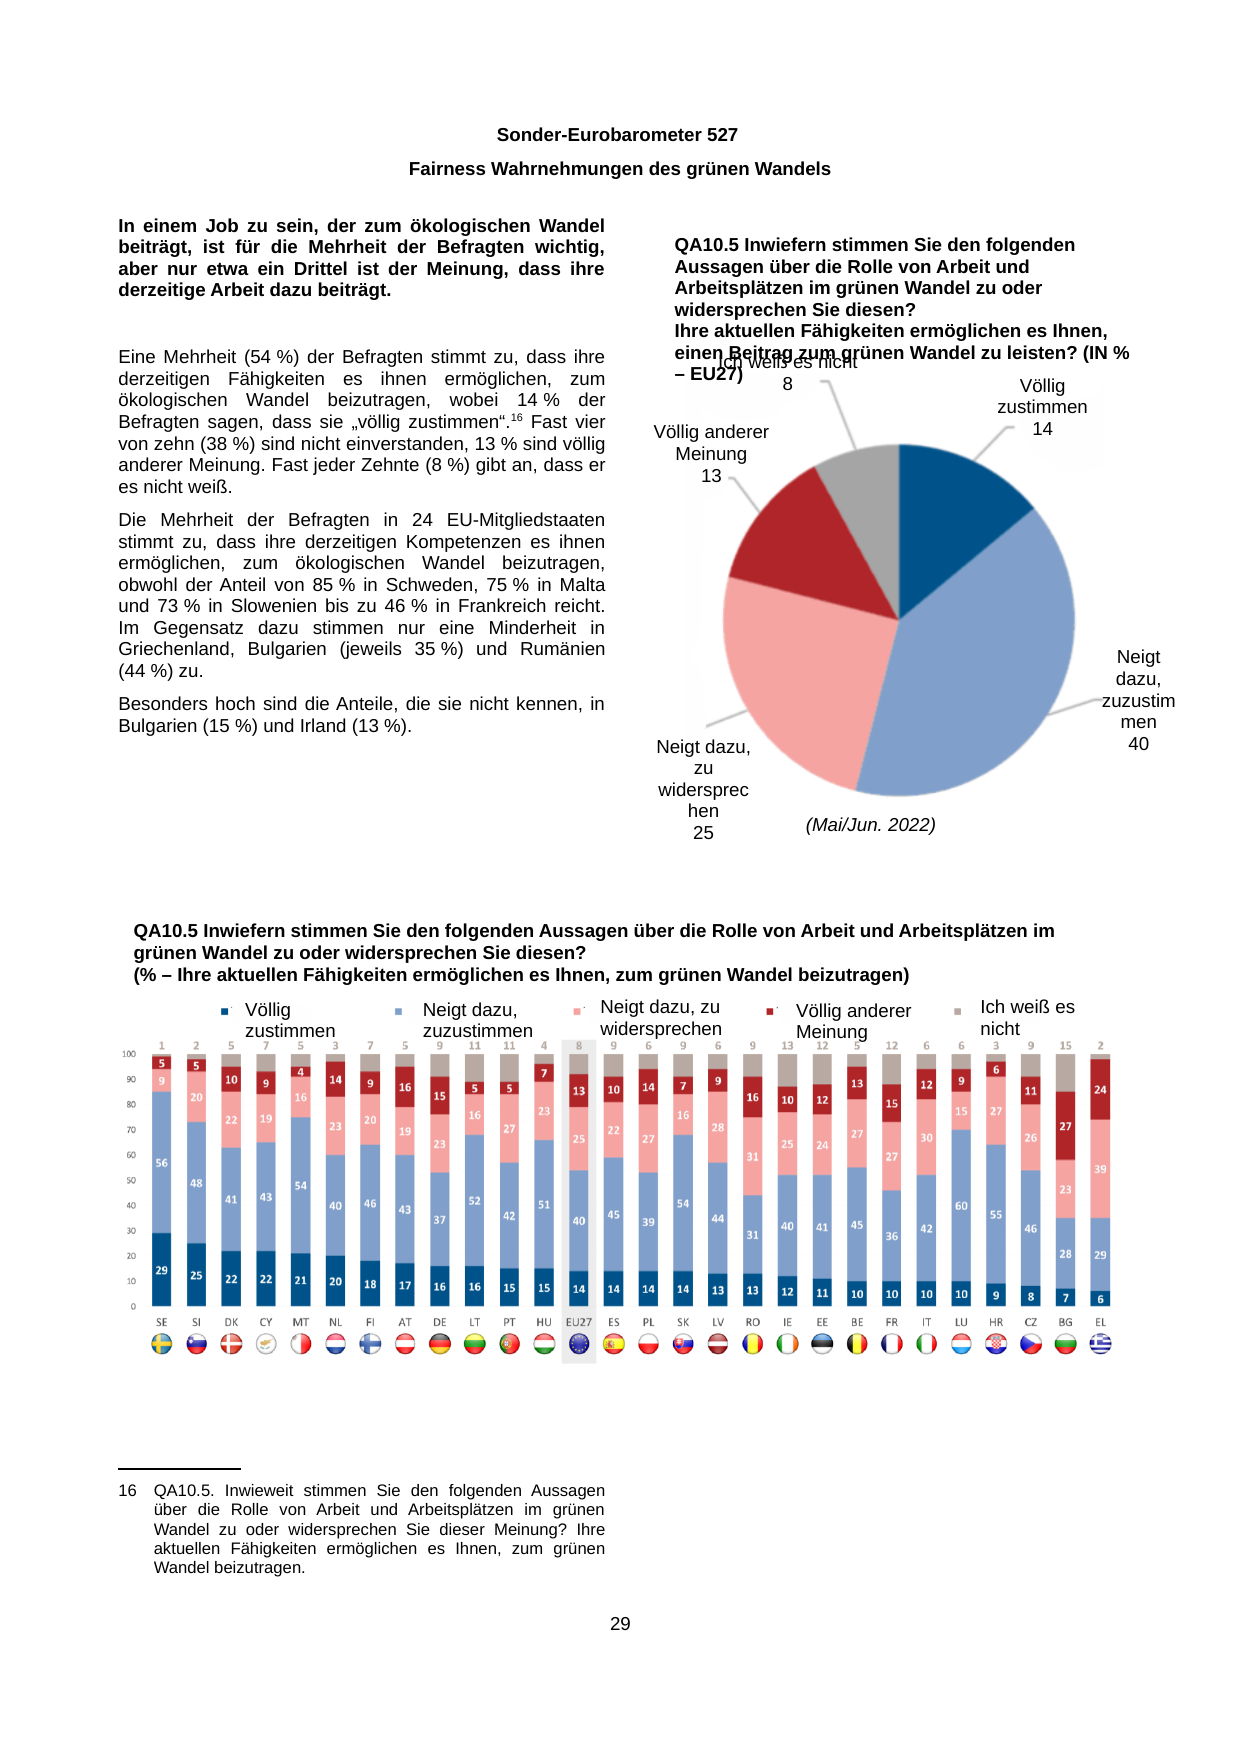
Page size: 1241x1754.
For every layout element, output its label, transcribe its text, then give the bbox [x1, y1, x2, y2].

text Die Mehrheit der Befragten in 24 EU-Mitgliedstaaten stimmt zu, dass ihre derzeitigen Kompetenzen es ihnen ermöglichen, zum ökologischen Wandel beizutragen, obwohl der Anteil von 85 % in Schweden, 75 % in Malta und 73 % in Slowenien bis zu 46 % in Frankreich reicht. Im Gegensatz dazu stimmen nur eine Minderheit in Griechenland, Bulgarien (jeweils 35 %) und Rumänien (44 %) zu. [118, 509, 605, 681]
text In einem Job zu sein, der zum ökologischen Wandel beiträgt, ist für die Mehrheit der Befragten wichtig, aber nur etwa ein Drittel ist der Meinung, dass ihre derzeitige Arbeit dazu beiträgt. [118, 214, 605, 301]
picture [684, 373, 1104, 805]
picture [118, 999, 1117, 1367]
text QA10.5. Inwieweit stimmen Sie den folgenden Aussagen über die Rolle von Arbeit und Arbeitsplätzen im grünen Wandel zu oder widersprechen Sie dieser Meinung? Ihre aktuellen Fähigkeiten ermöglichen es Ihnen, zum grünen Wandel beizutragen. [118, 1481, 605, 1577]
text Besonders hoch sind die Anteile, die sie nicht kennen, in Bulgarien (15 %) und Irland (13 %). [118, 693, 605, 736]
text Eine Mehrheit (54 %) der Befragten stimmt zu, dass ihre derzeitigen Fähigkeiten es ihnen ermöglichen, zum ökologischen Wandel beizutragen, wobei 14 % der Befragten sagen, dass sie „völlig zustimmen“. Fast vier von zehn (38 %) sind nicht einverstanden, 13 % sind völlig anderer Meinung. Fast jeder Zehnte (8 %) gibt an, dass er es nicht weiß. [118, 346, 605, 497]
